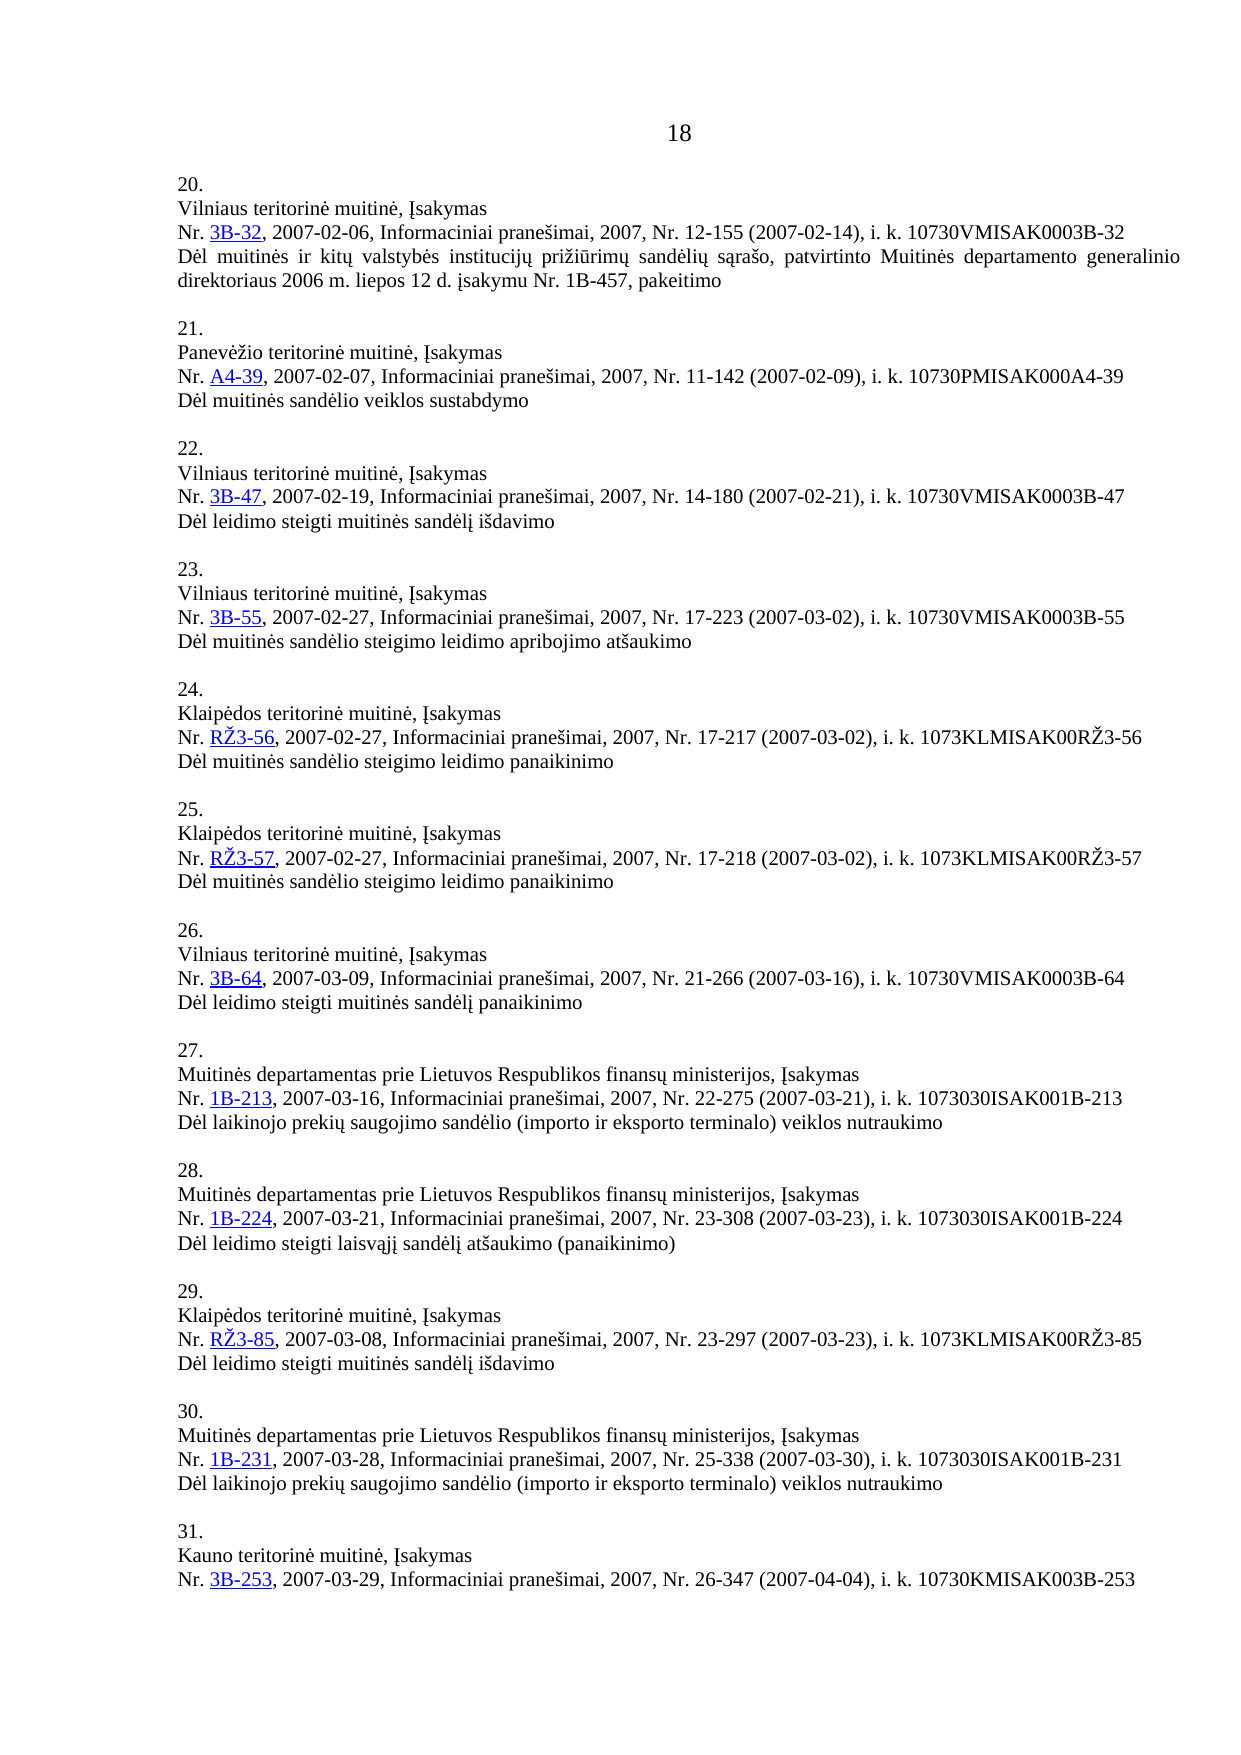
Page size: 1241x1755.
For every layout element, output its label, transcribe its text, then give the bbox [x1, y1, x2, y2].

text Nr. A4-39, 2007-02-07, Informaciniai pranešimai, 2007, Nr. 11-142 (2007-02-09), i. k. 10730PMISAK000A4-39 [177, 364, 1181, 388]
text 22. [177, 436, 1181, 460]
text Klaipėdos teritorinė muitinė, Įsakymas [177, 701, 1181, 725]
text Muitinės departamentas prie Lietuvos Respublikos finansų ministerijos, Įsakymas [177, 1182, 1181, 1206]
text Vilniaus teritorinė muitinė, Įsakymas [177, 942, 1181, 966]
text 25. [177, 797, 1181, 821]
text Vilniaus teritorinė muitinė, Įsakymas [177, 581, 1181, 605]
text Nr. 3B-253, 2007-03-29, Informaciniai pranešimai, 2007, Nr. 26-347 (2007-04-04), i. k. 10730KMISAK003B-253 [177, 1567, 1181, 1591]
text Dėl leidimo steigti muitinės sandėlį išdavimo [177, 508, 1181, 533]
text Dėl muitinės sandėlio steigimo leidimo panaikinimo [177, 869, 1181, 893]
text Nr. 1B-231, 2007-03-28, Informaciniai pranešimai, 2007, Nr. 25-338 (2007-03-30), i. k. 1073030ISAK001B-231 [177, 1447, 1181, 1471]
text Klaipėdos teritorinė muitinė, Įsakymas [177, 1303, 1181, 1327]
text Dėl leidimo steigti laisvąjį sandėlį atšaukimo (panaikinimo) [177, 1230, 1181, 1254]
text 30. [177, 1399, 1181, 1423]
text 28. [177, 1158, 1181, 1182]
text Dėl muitinės sandėlio steigimo leidimo panaikinimo [177, 749, 1181, 773]
text Nr. RŽ3-56, 2007-02-27, Informaciniai pranešimai, 2007, Nr. 17-217 (2007-03-02), i. k. 1073KLMISAK00RŽ3-56 [177, 725, 1181, 749]
text Dėl muitinės sandėlio veiklos sustabdymo [177, 388, 1181, 412]
text Nr. 1B-224, 2007-03-21, Informaciniai pranešimai, 2007, Nr. 23-308 (2007-03-23), i. k. 1073030ISAK001B-224 [177, 1206, 1181, 1230]
text 29. [177, 1278, 1181, 1303]
text Nr. 3B-47, 2007-02-19, Informaciniai pranešimai, 2007, Nr. 14-180 (2007-02-21), i. k. 10730VMISAK0003B-47 [177, 484, 1181, 508]
text Kauno teritorinė muitinė, Įsakymas [177, 1543, 1181, 1567]
text 27. [177, 1038, 1181, 1062]
text 26. [177, 918, 1181, 942]
text Vilniaus teritorinė muitinė, Įsakymas [177, 460, 1181, 484]
text Vilniaus teritorinė muitinė, Įsakymas [177, 196, 1181, 220]
text Nr. 1B-213, 2007-03-16, Informaciniai pranešimai, 2007, Nr. 22-275 (2007-03-21), i. k. 1073030ISAK001B-213 [177, 1086, 1181, 1110]
text Dėl muitinės sandėlio steigimo leidimo apribojimo atšaukimo [177, 629, 1181, 653]
text 23. [177, 557, 1181, 581]
text Muitinės departamentas prie Lietuvos Respublikos finansų ministerijos, Įsakymas [177, 1423, 1181, 1447]
text Nr. RŽ3-57, 2007-02-27, Informaciniai pranešimai, 2007, Nr. 17-218 (2007-03-02), i. k. 1073KLMISAK00RŽ3-57 [177, 845, 1181, 869]
text Muitinės departamentas prie Lietuvos Respublikos finansų ministerijos, Įsakymas [177, 1062, 1181, 1086]
text 21. [177, 316, 1181, 340]
text Dėl muitinės ir kitų valstybės institucijų prižiūrimų sandėlių sąrašo, patvirtinto Muitinės departamento generalinio direktoriaus 2006 m. liepos 12 d. įsakymu Nr. 1B-457, pakeitimo [177, 244, 1181, 292]
text Dėl laikinojo prekių saugojimo sandėlio (importo ir eksporto terminalo) veiklos nutraukimo [177, 1110, 1181, 1134]
text Panevėžio teritorinė muitinė, Įsakymas [177, 340, 1181, 364]
text Klaipėdos teritorinė muitinė, Įsakymas [177, 821, 1181, 845]
text Nr. 3B-64, 2007-03-09, Informaciniai pranešimai, 2007, Nr. 21-266 (2007-03-16), i. k. 10730VMISAK0003B-64 [177, 966, 1181, 990]
text 24. [177, 677, 1181, 701]
text 31. [177, 1519, 1181, 1543]
text Dėl leidimo steigti muitinės sandėlį panaikinimo [177, 990, 1181, 1014]
text Dėl laikinojo prekių saugojimo sandėlio (importo ir eksporto terminalo) veiklos nutraukimo [177, 1471, 1181, 1495]
text Nr. RŽ3-85, 2007-03-08, Informaciniai pranešimai, 2007, Nr. 23-297 (2007-03-23), i. k. 1073KLMISAK00RŽ3-85 [177, 1327, 1181, 1351]
text Dėl leidimo steigti muitinės sandėlį išdavimo [177, 1351, 1181, 1375]
text Nr. 3B-32, 2007-02-06, Informaciniai pranešimai, 2007, Nr. 12-155 (2007-02-14), i. k. 10730VMISAK0003B-32 [177, 220, 1181, 244]
text Nr. 3B-55, 2007-02-27, Informaciniai pranešimai, 2007, Nr. 17-223 (2007-03-02), i. k. 10730VMISAK0003B-55 [177, 605, 1181, 629]
text 20. [177, 172, 1181, 196]
